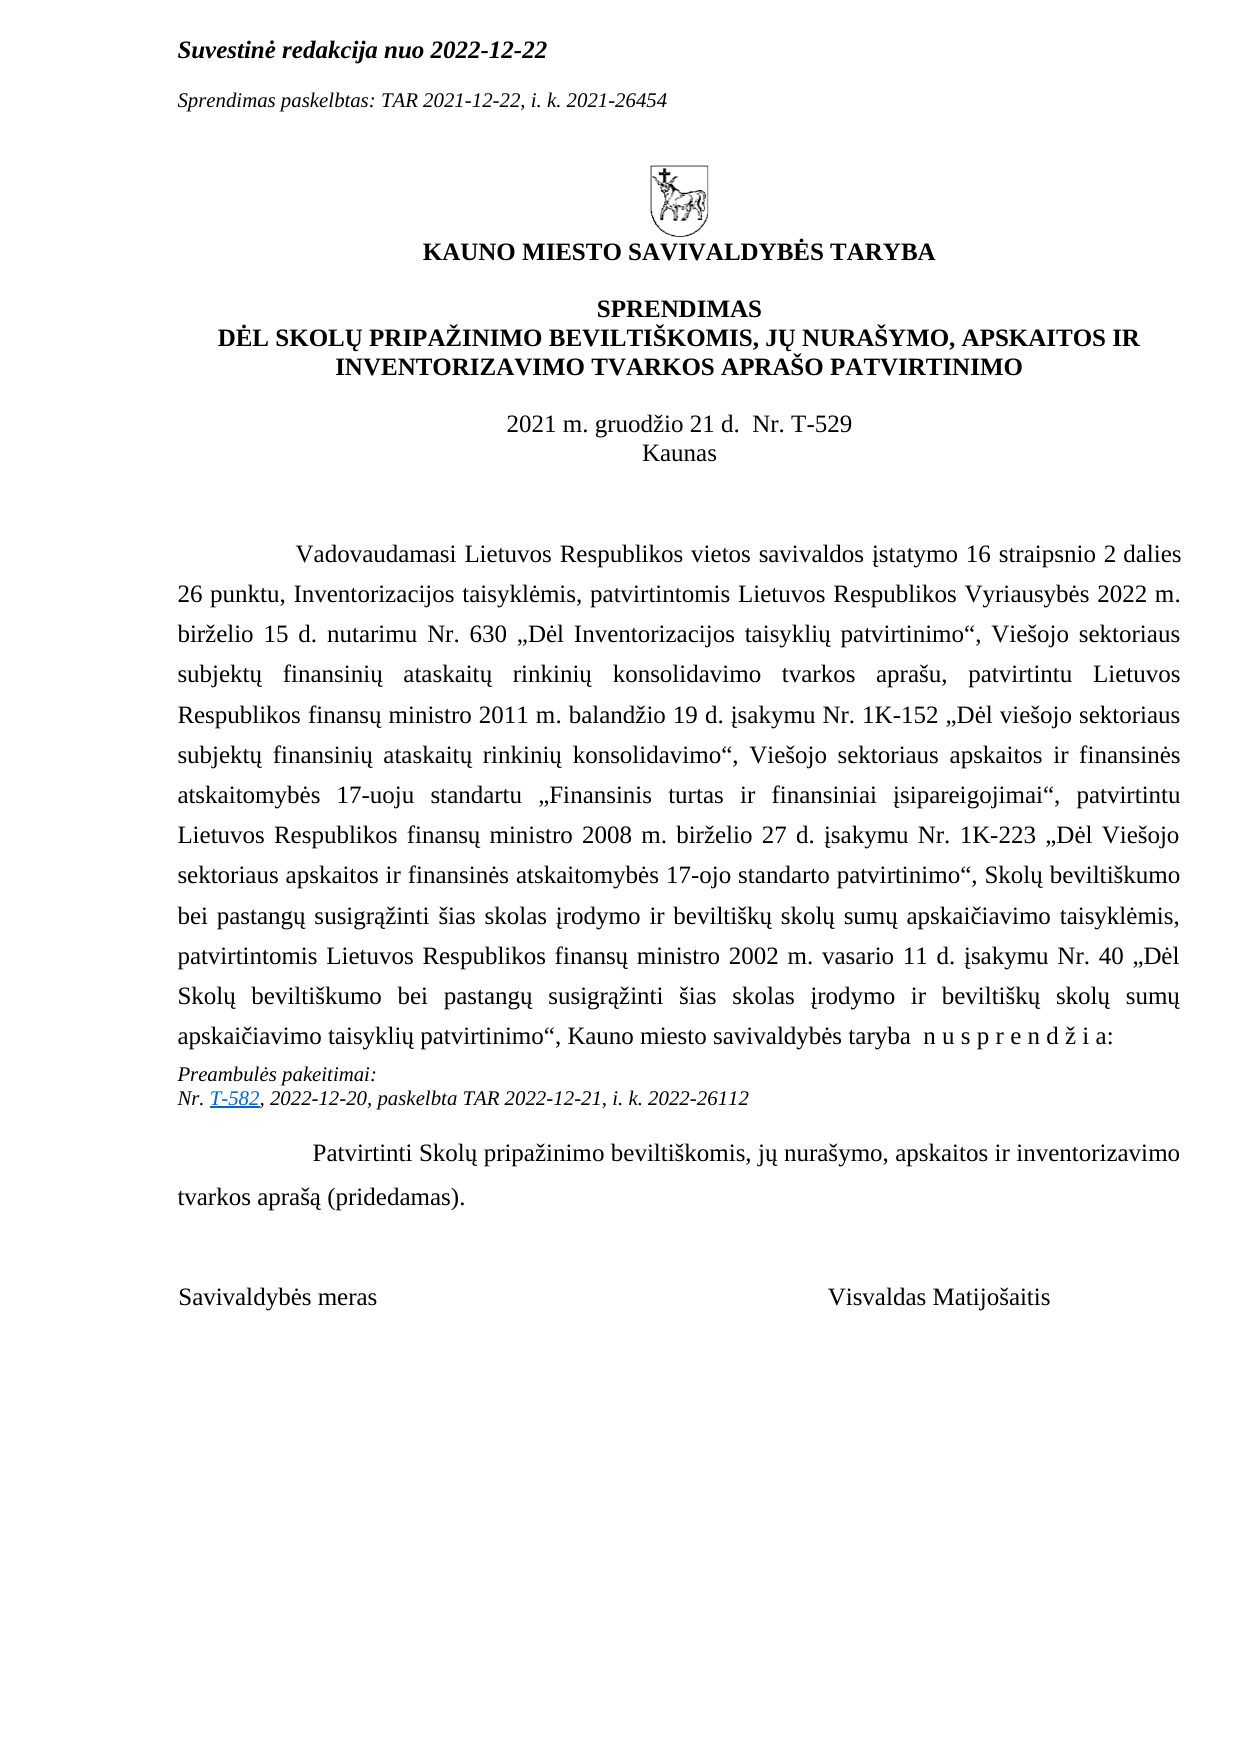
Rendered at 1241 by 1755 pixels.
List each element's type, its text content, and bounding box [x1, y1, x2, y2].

text DĖL SKOLŲ PRIPAŽINIMO BEVILTIŠKOMIS, JŲ NURAŠYMO, APSKAITOS IR INVENTORIZAVIMO TVARKOS APRAŠO PATVIRTINIMO [177, 323, 1181, 381]
text Vadovaudamasi Lietuvos Respublikos vietos savivaldos įstatymo 16 straipsnio 2 dalies 26 punktu, Inventorizacijos taisyklėmis, patvirtintomis Lietuvos Respublikos Vyriausybės 2022 m. birželio 15 d. nutarimu Nr. 630 „Dėl Inventorizacijos taisyklių patvirtinimo“, Viešojo sektoriaus subjektų finansinių ataskaitų rinkinių konsolidavimo tvarkos aprašu, patvirtintu Lietuvos Respublikos finansų ministro 2011 m. balandžio 19 d. įsakymu Nr. 1K-152 „Dėl viešojo sektoriaus subjektų finansinių ataskaitų rinkinių konsolidavimo“, Viešojo sektoriaus apskaitos ir finansinės atskaitomybės 17-uoju standartu „Finansinis turtas ir finansiniai įsipareigojimai“, patvirtintu Lietuvos Respublikos finansų ministro 2008 m. birželio 27 d. įsakymu Nr. 1K-223 „Dėl Viešojo sektoriaus apskaitos ir finansinės atskaitomybės 17-ojo standarto patvirtinimo“, Skolų beviltiškumo bei pastangų susigrąžinti šias skolas įrodymo ir beviltiškų skolų sumų apskaičiavimo taisyklėmis, patvirtintomis Lietuvos Respublikos finansų ministro 2002 m. vasario 11 d. įsakymu Nr. 40 „Dėl Skolų beviltiškumo bei pastangų susigrąžinti šias skolas įrodymo ir beviltiškų skolų sumų apskaičiavimo taisyklių patvirtinimo“, Kauno miesto savivaldybės taryba n u s p r e n d ž i a: [177, 539, 1181, 1050]
text Sprendimas paskelbtas: TAR 2021-12-22, i. k. 2021-26454 [177, 88, 1181, 112]
text 2021 m. gruodžio 21 d. Nr. T-529 [177, 409, 1181, 438]
text Patvirtinti Skolų pripažinimo beviltiškomis, jų nurašymo, apskaitos ir inventorizavimo tvarkos aprašą (pridedamas). [177, 1138, 1181, 1210]
text Nr. T-582, 2022-12-20, paskelbta TAR 2022-12-21, i. k. 2022-26112 [177, 1086, 1181, 1110]
text SPRENDIMAS [177, 294, 1181, 323]
text KAUNO MIESTO SAVIVALDYBĖS TARYBA [177, 237, 1181, 266]
text Suvestinė redakcija nuo 2022-12-22 [177, 35, 1181, 64]
text Kaunas [177, 438, 1181, 467]
text Preambulės pakeitimai: [177, 1062, 1181, 1086]
text Savivaldybės meras Visvaldas Matijošaitis [178, 1282, 1181, 1311]
